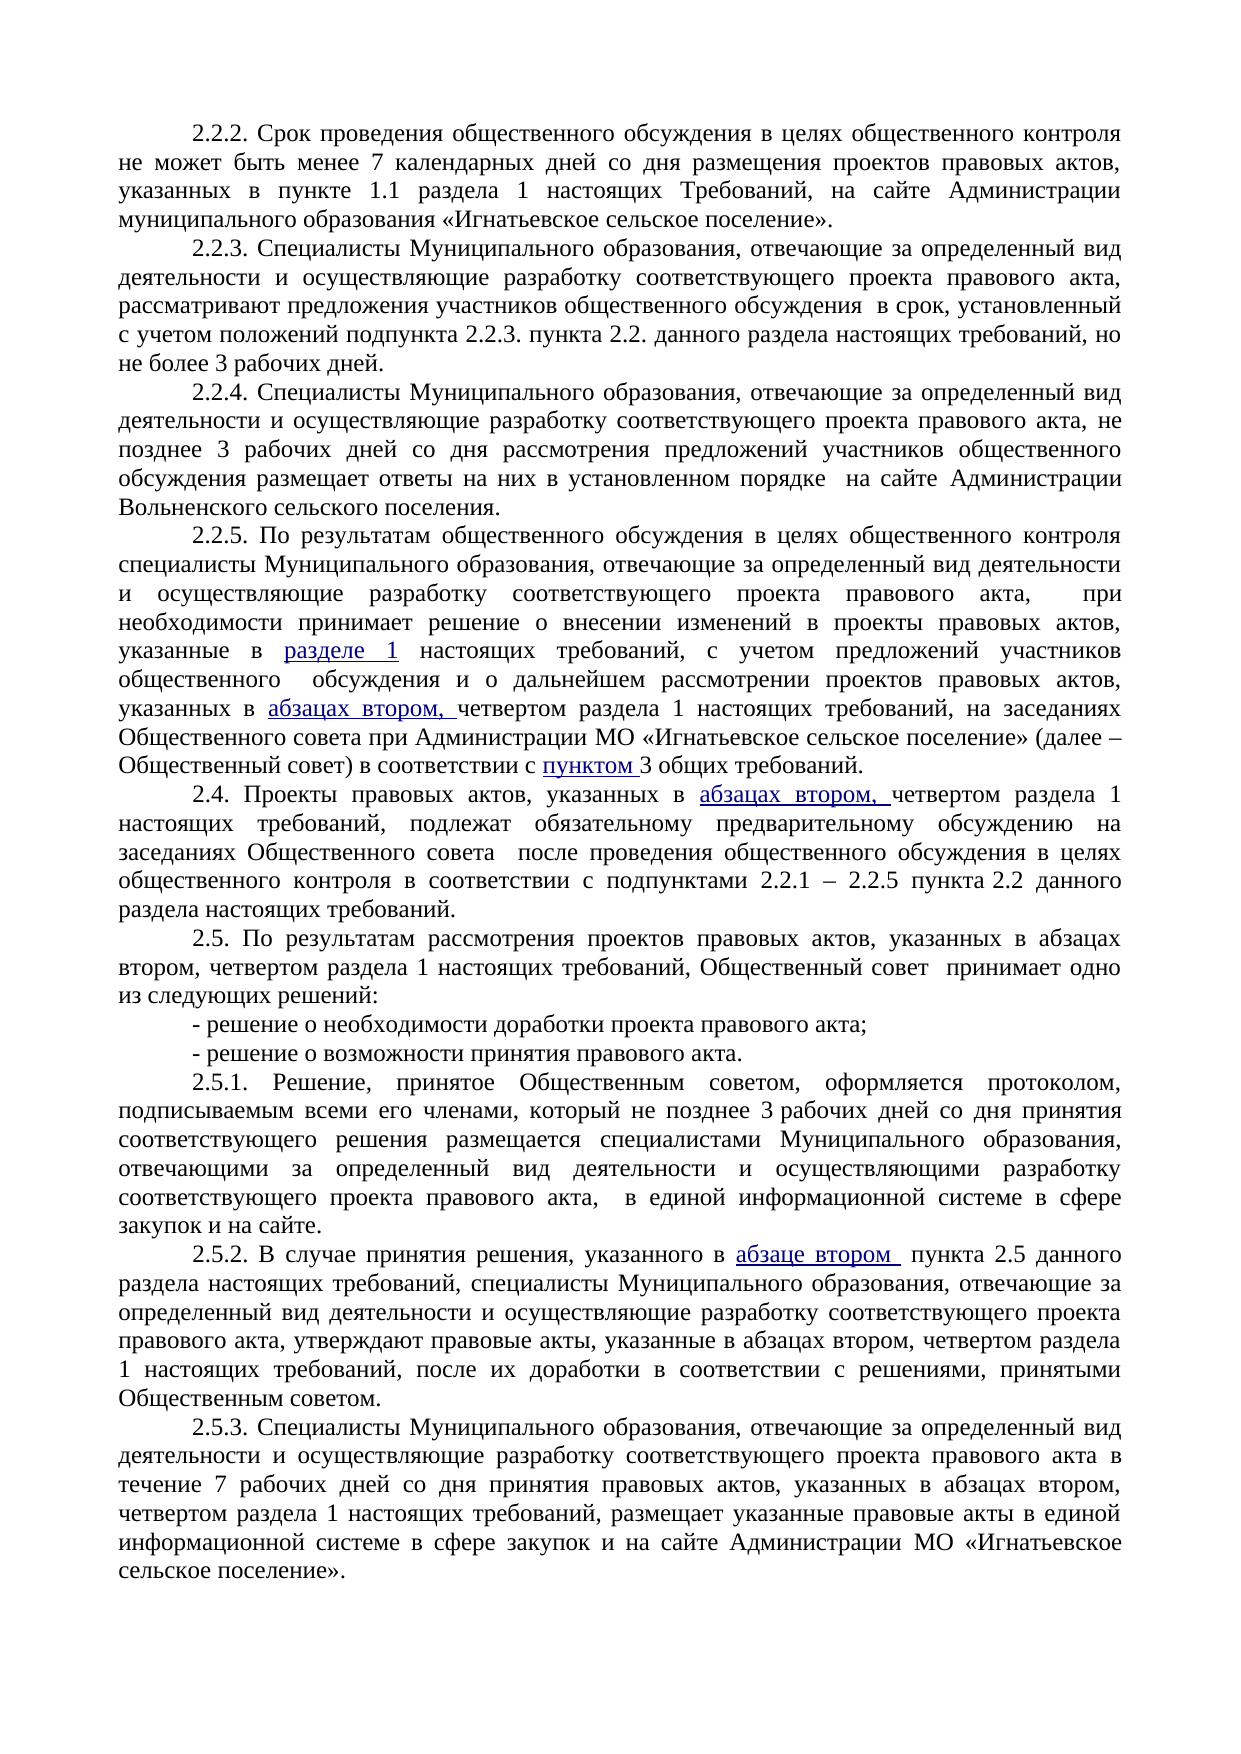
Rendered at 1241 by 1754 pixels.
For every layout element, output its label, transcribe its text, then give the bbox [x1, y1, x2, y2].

text 2.2.5. По результатам общественного обсуждения в целях общественного контроля специалисты Муниципального образования, отвечающие за определенный вид деятельности и осуществляющие разработку соответствующего проекта правового акта, при необходимости принимает решение о внесении изменений в проекты правовых актов, указанные в разделе 1 настоящих требований, с учетом предложений участников общественного обсуждения и о дальнейшем рассмотрении проектов правовых актов, указанных в абзацах втором, четвертом раздела 1 настоящих требований, на заседаниях Общественного совета при Администрации МО «Игнатьевское сельское поселение» (далее – Общественный совет) в соответствии с пунктом 3 общих требований. [118, 521, 1122, 779]
text 2.5.3. Специалисты Муниципального образования, отвечающие за определенный вид деятельности и осуществляющие разработку соответствующего проекта правового акта в течение 7 рабочих дней со дня принятия правовых актов, указанных в абзацах втором, четвертом раздела 1 настоящих требований, размещает указанные правовые акты в единой информационной системе в сфере закупок и на сайте Администрации МО «Игнатьевское сельское поселение». [118, 1412, 1122, 1584]
text 2.2.3. Специалисты Муниципального образования, отвечающие за определенный вид деятельности и осуществляющие разработку соответствующего проекта правового акта, рассматривают предложения участников общественного обсуждения в срок, установленный с учетом положений подпункта 2.2.3. пункта 2.2. данного раздела настоящих требований, но не более 3 рабочих дней. [118, 233, 1122, 377]
text 2.5. По результатам рассмотрения проектов правовых актов, указанных в абзацах втором, четвертом раздела 1 настоящих требований, Общественный совет принимает одно из следующих решений: [118, 923, 1122, 1009]
text 2.5.1. Решение, принятое Общественным советом, оформляется протоколом, подписываемым всеми его членами, который не позднее 3 рабочих дней со дня принятия соответствующего решения размещается специалистами Муниципального образования, отвечающими за определенный вид деятельности и осуществляющими разработку соответствующего проекта правового акта, в единой информационной системе в сфере закупок и на сайте. [118, 1067, 1122, 1239]
text 2.5.2. В случае принятия решения, указанного в абзаце втором пункта 2.5 данного раздела настоящих требований, специалисты Муниципального образования, отвечающие за определенный вид деятельности и осуществляющие разработку соответствующего проекта правового акта, утверждают правовые акты, указанные в абзацах втором, четвертом раздела 1 настоящих требований, после их доработки в соответствии с решениями, принятыми Общественным советом. [118, 1239, 1122, 1412]
text 2.4. Проекты правовых актов, указанных в абзацах втором, четвертом раздела 1 настоящих требований, подлежат обязательному предварительному обсуждению на заседаниях Общественного совета после проведения общественного обсуждения в целях общественного контроля в соответствии с подпунктами 2.2.1 – 2.2.5 пункта 2.2 данного раздела настоящих требований. [118, 779, 1122, 923]
text - решение о возможности принятия правового акта. [118, 1038, 1122, 1067]
text 2.2.2. Срок проведения общественного обсуждения в целях общественного контроля не может быть менее 7 календарных дней со дня размещения проектов правовых актов, указанных в пyнкте 1.1 раздела 1 настоящих Tpeбoвaний, на сайте Администрации муниципального образования «Игнатьевское сельское поселение». [118, 118, 1122, 233]
text 2.2.4. Специалисты Муниципального образования, отвечающие за определенный вид деятельности и осуществляющие разработку соответствующего проекта правового акта, не позднее 3 рабочих дней со дня рассмотрения предложений участников общественного обсуждения размещает ответы на них в установленном порядке на сайте Администрации Вольненского сельского поселения. [118, 377, 1122, 521]
text - решение о необходимости доработки проекта правового акта; [118, 1009, 1122, 1038]
